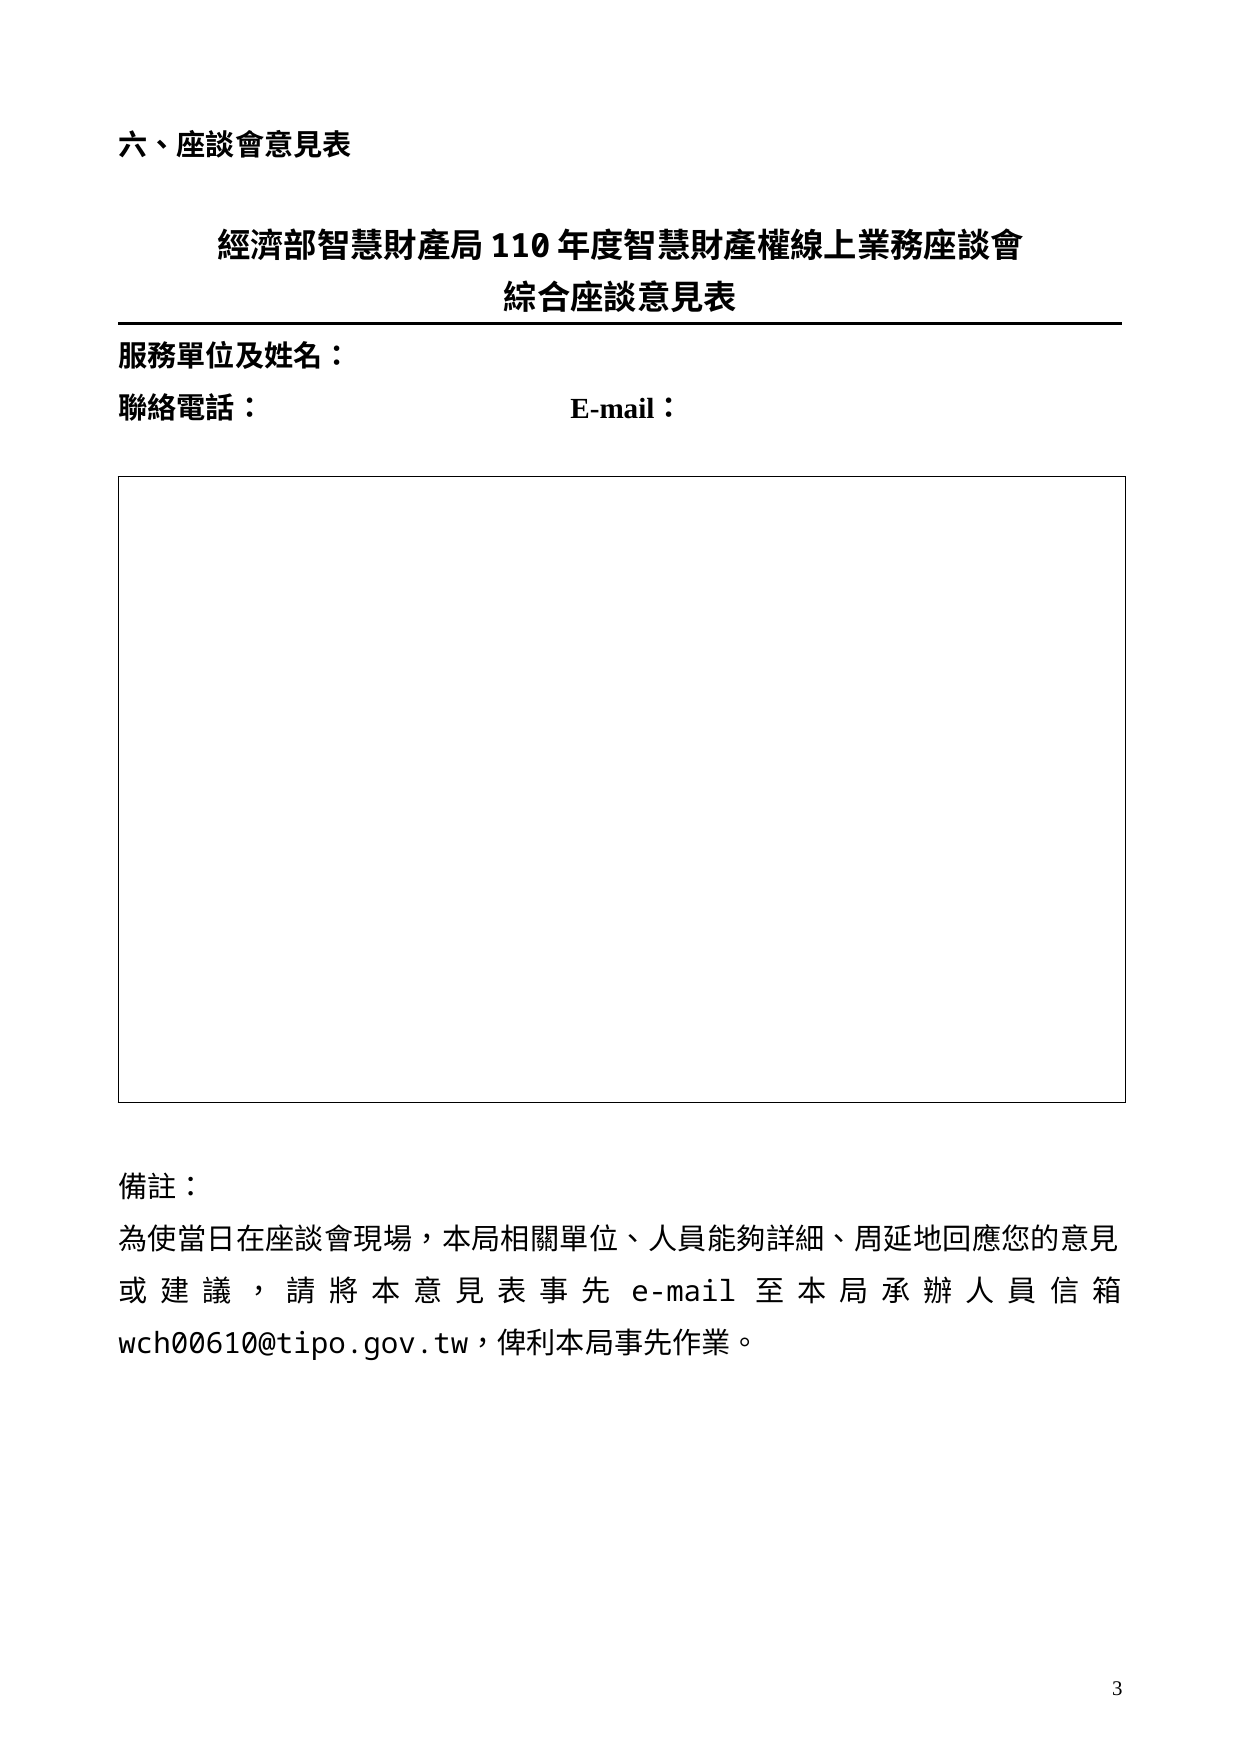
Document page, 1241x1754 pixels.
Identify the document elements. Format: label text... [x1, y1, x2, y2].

text 六、座談會意見表 [118, 101, 1122, 164]
text 為使當日在座談會現場，本局相關單位、人員能夠詳細、周延地回應您的意見或建議，請將本意見表事先e-mail至本局承辦人員信箱wch00610@tipo.gov.tw，俾利本局事先作業。 [118, 1207, 1122, 1364]
text 綜合座談意見表 [118, 268, 1122, 322]
table_header [119, 477, 1125, 1102]
text 聯絡電話： E-mail： [118, 377, 1122, 429]
text 備註： [118, 1155, 1122, 1207]
text 經濟部智慧財產局110年度智慧財產權線上業務座談會 [118, 216, 1122, 268]
text 服務單位及姓名： [118, 325, 1122, 377]
